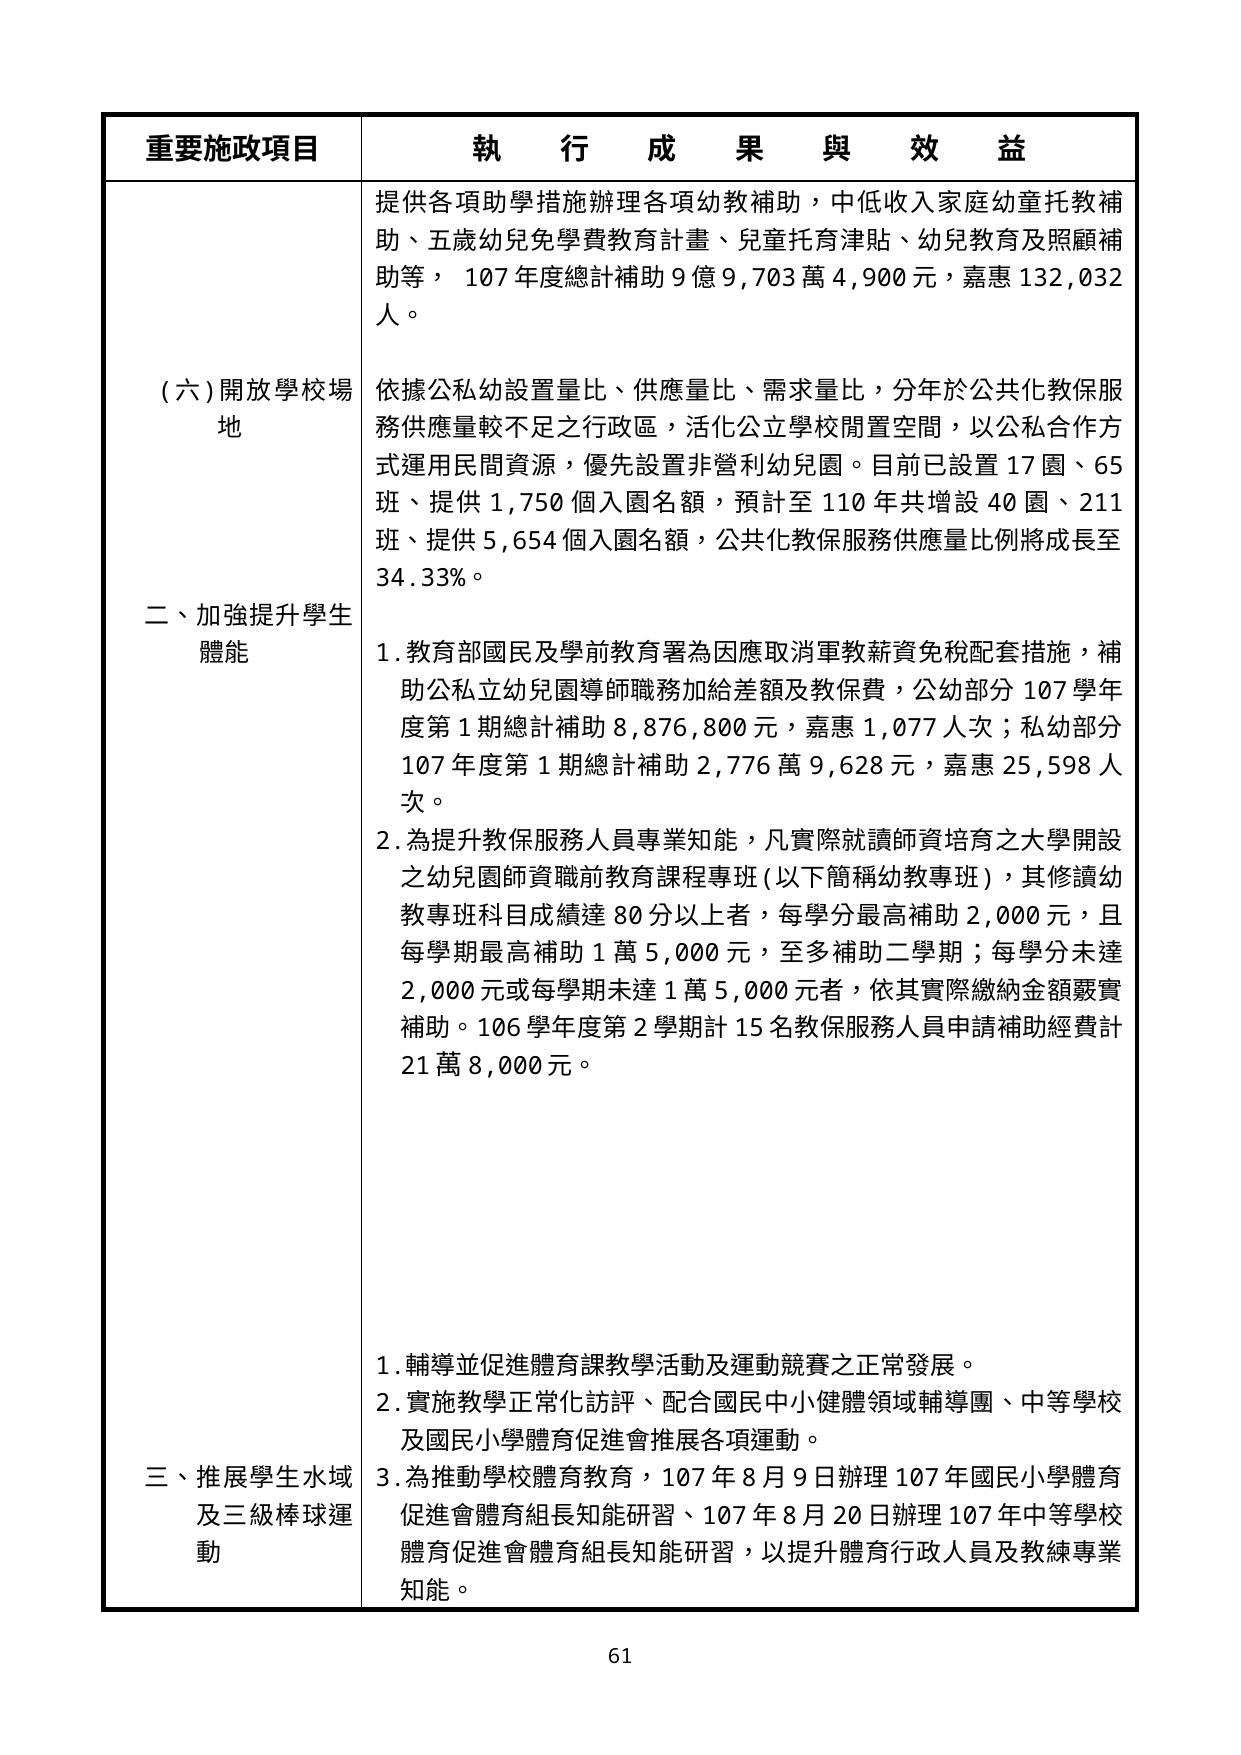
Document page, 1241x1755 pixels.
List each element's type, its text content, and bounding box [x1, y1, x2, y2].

table_header 重要施政項目 [106, 117, 361, 180]
table_cell 提供各項助學措施辦理各項幼教補助，中低收入家庭幼童托教補助、五歲幼兒免學費教育計畫、兒童托育津貼、幼兒教育及照顧補助等， 107年度總計補助9億9,703萬4,900元，嘉惠132,032人。 依據公私幼設置量比、供應量比、需求量比，分年於公共化教保服務供應量較不足之行政區，活化公立學校閒置空間，以公私合作方式運用民間資源，優先設置非營利幼兒園。目前已設置17園、65班、提供1,750個入園名額，預計至110年共增設40園、211班、提供5,654個入園名額，公共化教保服務供應量比例將成長至34.33%。 1.教育部國民及學前教育署為因應取消軍教薪資免稅配套措施，補助公私立幼兒園導師職務加給差額及教保費，公幼部分107學年度第1期總計補助8,876,800元，嘉惠1,077人次；私幼部分107年度第1期總計補助2,776萬9,628元，嘉惠25,598人次。 2.為提升教保服務人員專業知能，凡實際就讀師資培育之大學開設之幼兒園師資職前教育課程專班(以下簡稱幼教專班)，其修讀幼教專班科目成績達80分以上者，每學分最高補助2,000元，且每學期最高補助1萬5,000元，至多補助二學期；每學分未達2,000元或每學期未達1萬5,000元者，依其實際繳納金額覈實補助。106學年度第2學期計15名教保服務人員申請補助經費計21萬8,000元。 1.輔導並促進體育課教學活動及運動競賽之正常發展。 2.實施教學正常化訪評、配合國民中小健體領域輔導團、中等學校及國民小學體育促進會推展各項運動。 3.為推動學校體育教育，107年8月9日辦理107年國民小學體育促進會體育組長知能研習、107年8月20日辦理107年中等學校體育促進會體育組長知能研習，以提升體育行政人員及教練專業知能。 [362, 182, 1135, 1607]
table_header 執 行 成 果 與 效 益 [362, 117, 1135, 180]
table_cell (六)開放學校場地 二、加強提升學生體能 三、推展學生水域及三級棒球運動 [106, 182, 361, 1607]
